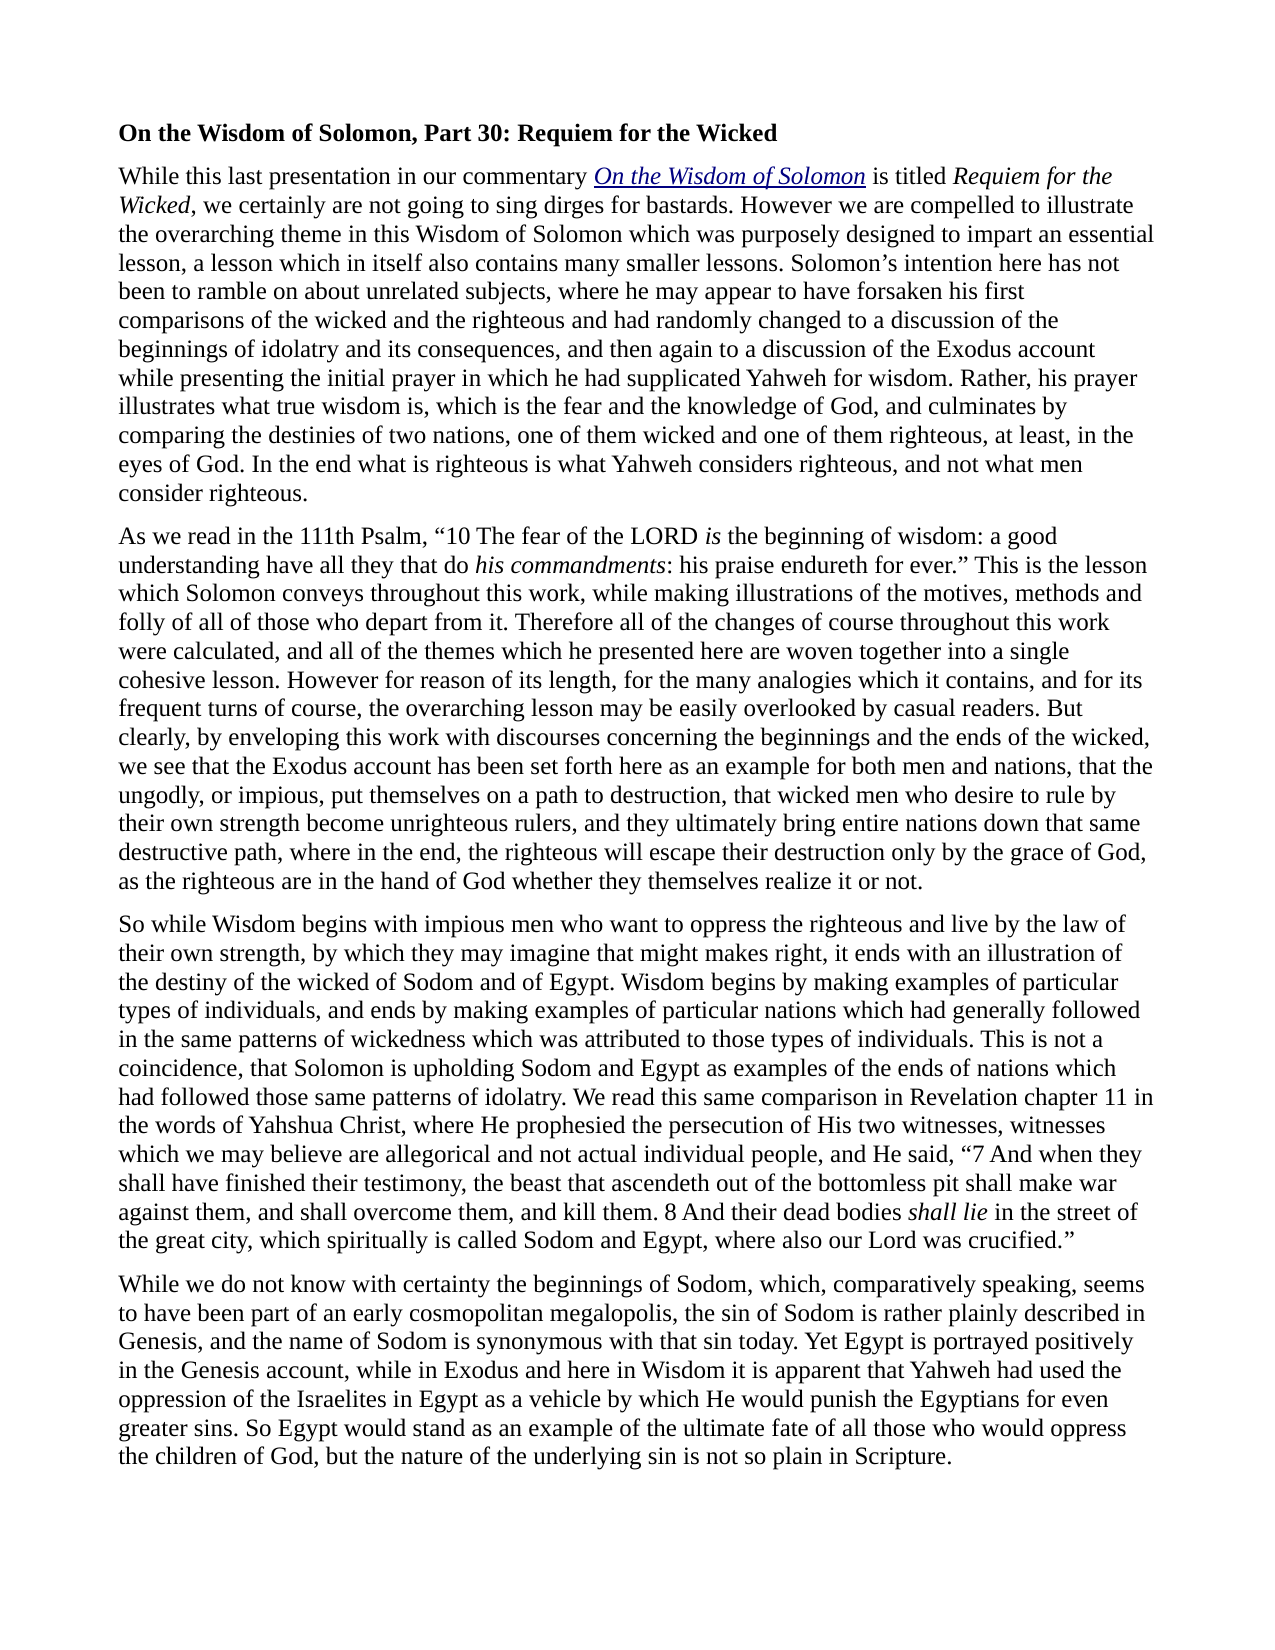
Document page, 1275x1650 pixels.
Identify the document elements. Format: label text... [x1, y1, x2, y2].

text While this last presentation in our commentary On the Wisdom of Solomon is titled Requiem for the Wicked, we certainly are not going to sing dirges for bastards. However we are compelled to illustrate the overarching theme in this Wisdom of Solomon which was purposely designed to impart an essential lesson, a lesson which in itself also contains many smaller lessons. Solomon’s intention here has not been to ramble on about unrelated subjects, where he may appear to have forsaken his first comparisons of the wicked and the righteous and had randomly changed to a discussion of the beginnings of idolatry and its consequences, and then again to a discussion of the Exodus account while presenting the initial prayer in which he had supplicated Yahweh for wisdom. Rather, his prayer illustrates what true wisdom is, which is the fear and the knowledge of God, and culminates by comparing the destinies of two nations, one of them wicked and one of them righteous, at least, in the eyes of God. In the end what is righteous is what Yahweh considers righteous, and not what men consider righteous. [118, 161, 1157, 506]
text On the Wisdom of Solomon, Part 30: Requiem for the Wicked [118, 118, 1157, 147]
text So while Wisdom begins with impious men who want to oppress the righteous and live by the law of their own strength, by which they may imagine that might makes right, it ends with an illustration of the destiny of the wicked of Sodom and of Egypt. Wisdom begins by making examples of particular types of individuals, and ends by making examples of particular nations which had generally followed in the same patterns of wickedness which was attributed to those types of individuals. This is not a coincidence, that Solomon is upholding Sodom and Egypt as examples of the ends of nations which had followed those same patterns of idolatry. We read this same comparison in Revelation chapter 11 in the words of Yahshua Christ, where He prophesied the persecution of His two witnesses, witnesses which we may believe are allegorical and not actual individual people, and He said, “7 And when they shall have finished their testimony, the beast that ascendeth out of the bottomless pit shall make war against them, and shall overcome them, and kill them. 8 And their dead bodies shall lie in the street of the great city, which spiritually is called Sodom and Egypt, where also our Lord was crucified.” [118, 909, 1157, 1254]
text While we do not know with certainty the beginnings of Sodom, which, comparatively speaking, seems to have been part of an early cosmopolitan megalopolis, the sin of Sodom is rather plainly described in Genesis, and the name of Sodom is synonymous with that sin today. Yet Egypt is portrayed positively in the Genesis account, while in Exodus and here in Wisdom it is apparent that Yahweh had used the oppression of the Israelites in Egypt as a vehicle by which He would punish the Egyptians for even greater sins. So Egypt would stand as an example of the ultimate fate of all those who would oppress the children of God, but the nature of the underlying sin is not so plain in Scripture. [118, 1269, 1157, 1470]
text As we read in the 111th Psalm, “10 The fear of the LORD is the beginning of wisdom: a good understanding have all they that do his commandments: his praise endureth for ever.” This is the lesson which Solomon conveys throughout this work, while making illustrations of the motives, methods and folly of all of those who depart from it. Therefore all of the changes of course throughout this work were calculated, and all of the themes which he presented here are woven together into a single cohesive lesson. However for reason of its length, for the many analogies which it contains, and for its frequent turns of course, the overarching lesson may be easily overlooked by casual readers. But clearly, by enveloping this work with discourses concerning the beginnings and the ends of the wicked, we see that the Exodus account has been set forth here as an example for both men and nations, that the ungodly, or impious, put themselves on a path to destruction, that wicked men who desire to rule by their own strength become unrighteous rulers, and they ultimately bring entire nations down that same destructive path, where in the end, the righteous will escape their destruction only by the grace of God, as the righteous are in the hand of God whether they themselves realize it or not. [118, 521, 1157, 895]
